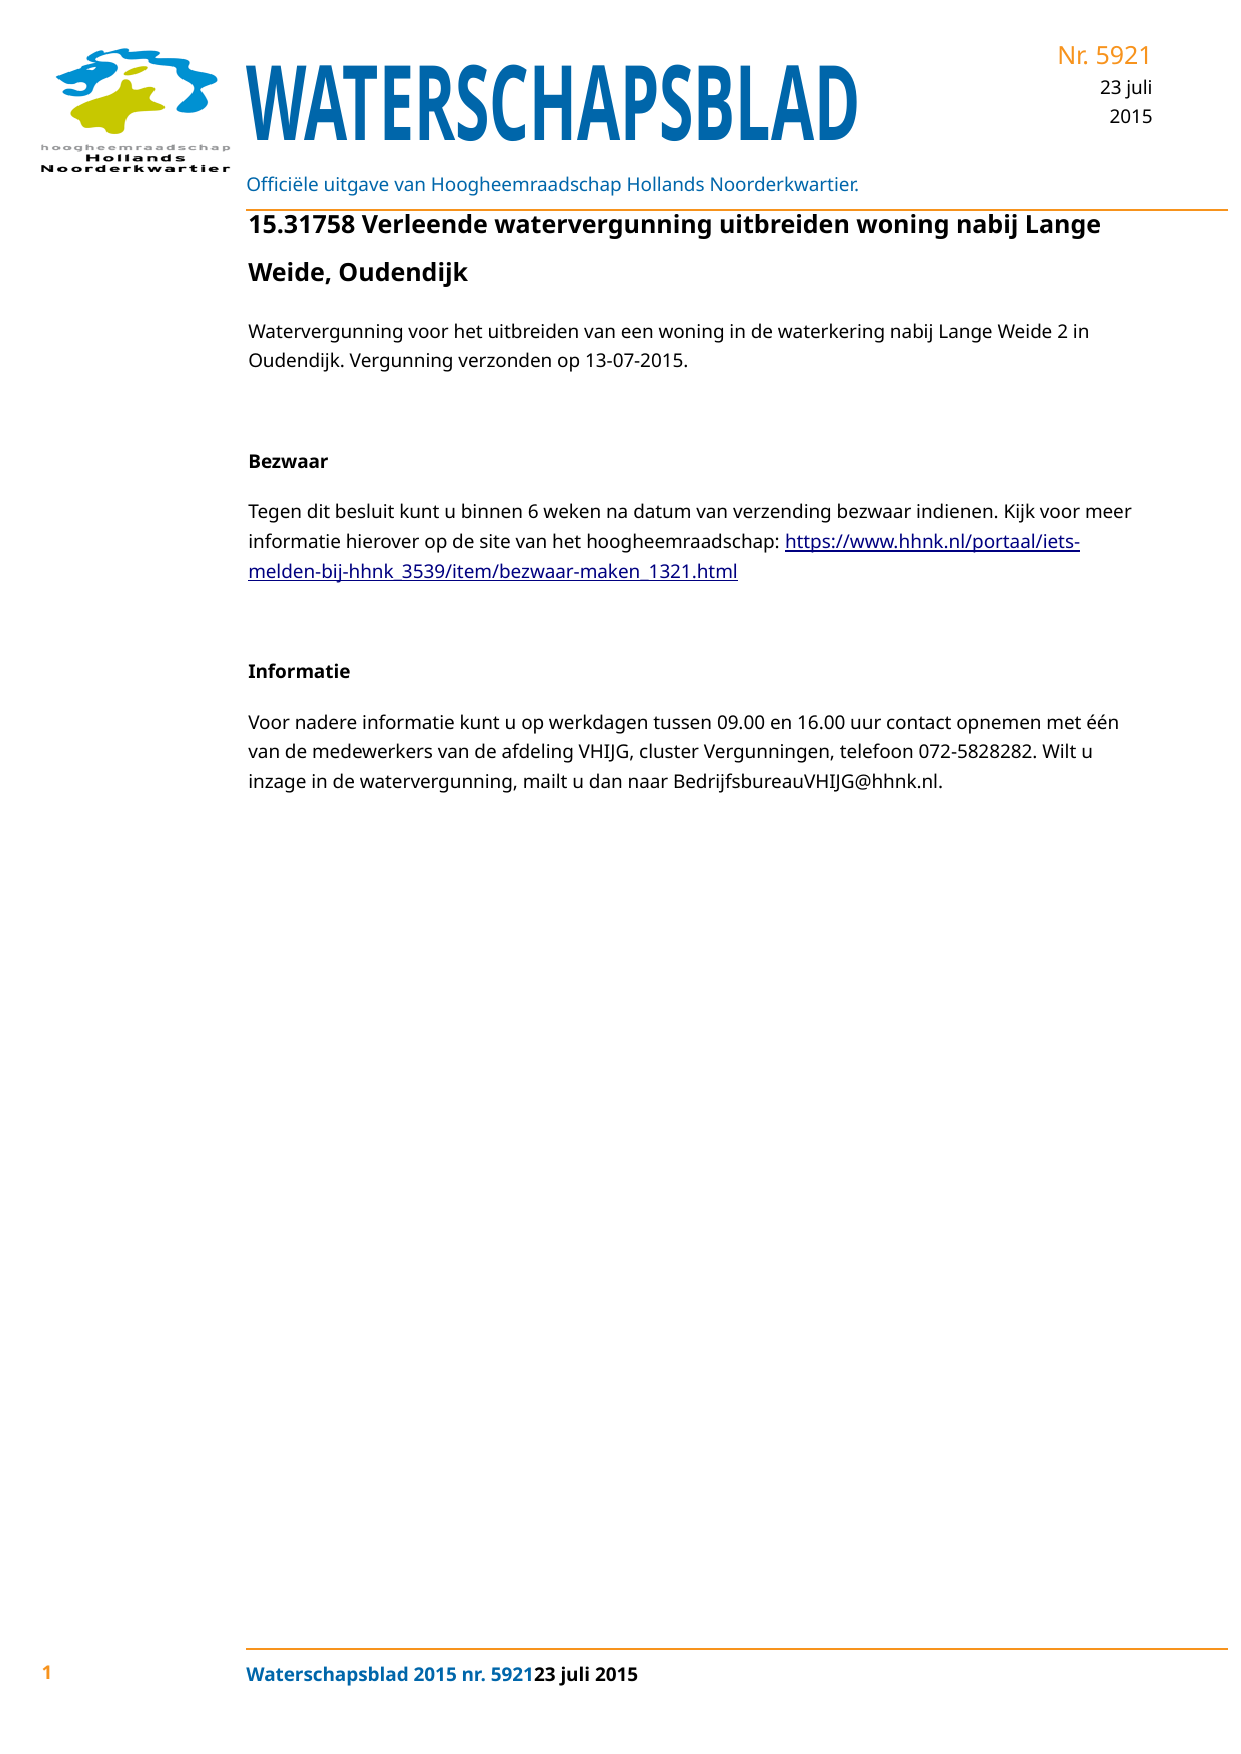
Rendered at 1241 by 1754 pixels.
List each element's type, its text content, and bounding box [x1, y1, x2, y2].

text Informatie [248, 659, 1152, 684]
text Tegen dit besluit kunt u binnen 6 weken na datum van verzending bezwaar indienen. Kijk voor meer informatie hierover op de site van het hoogheemraadschap: https://www.hhnk.nl/portaal/iets-melden-bij-hhnk_3539/item/bezwaar-maken_1321.html [248, 499, 1152, 584]
picture [41, 47, 231, 172]
text Watervergunning voor het uitbreiden van een woning in de waterkering nabij Lange Weide 2 in Oudendijk. Vergunning verzonden op 13-07-2015. [248, 318, 1152, 373]
text Voor nadere informatie kunt u op werkdagen tussen 09.00 en 16.00 uur contact opnemen met één van de medewerkers van de afdeling VHIJG, cluster Vergunningen, telefoon 072-5828282. Wilt u inzage in de watervergunning, mailt u dan naar BedrijfsbureauVHIJG@hhnk.nl. [248, 709, 1152, 794]
text 15.31758 Verleende watervergunning uitbreiden woning nabij Lange Weide, Oudendijk [248, 211, 1152, 288]
text Bezwaar [248, 448, 1152, 474]
